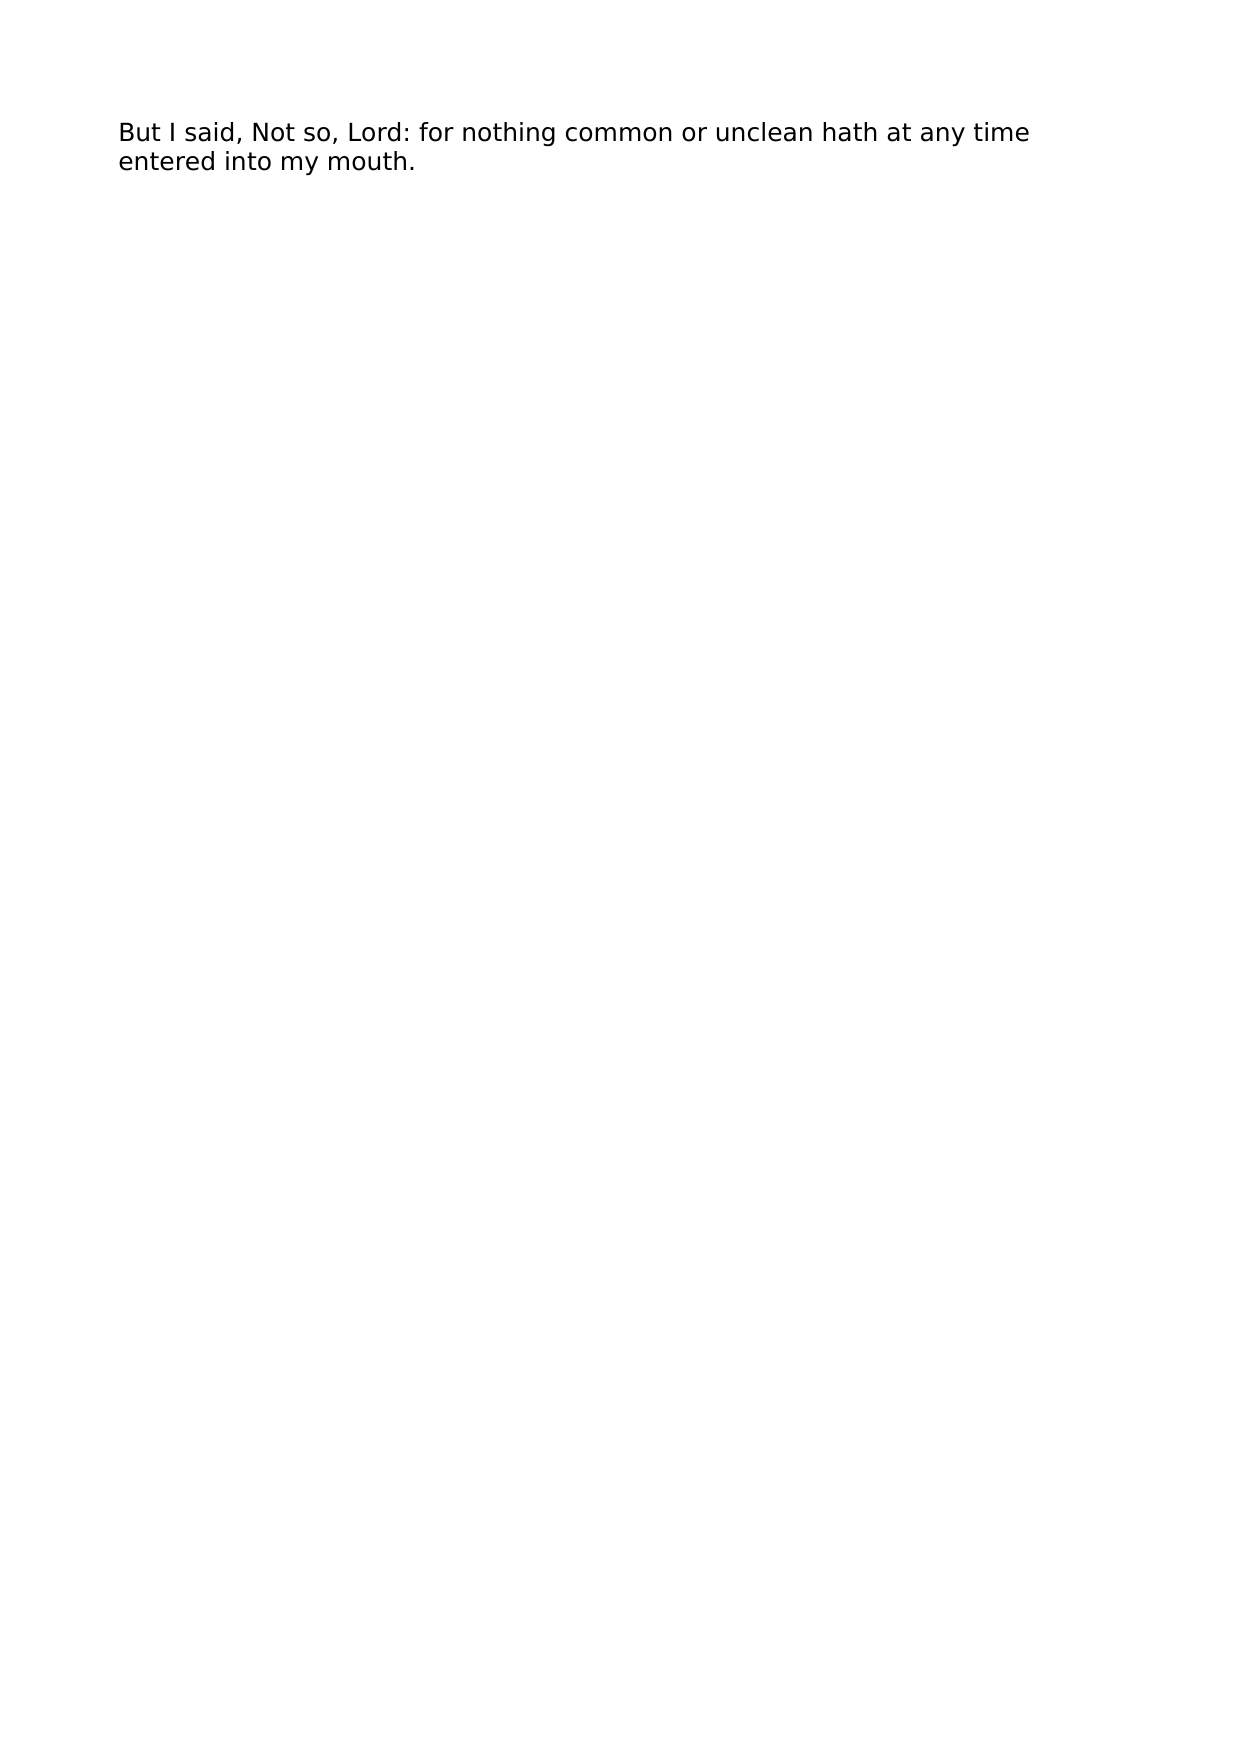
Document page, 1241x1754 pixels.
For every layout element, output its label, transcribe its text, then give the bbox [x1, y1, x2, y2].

text But I said, Not so, Lord: for nothing common or unclean hath at any time entered into my mouth. [118, 118, 1122, 176]
